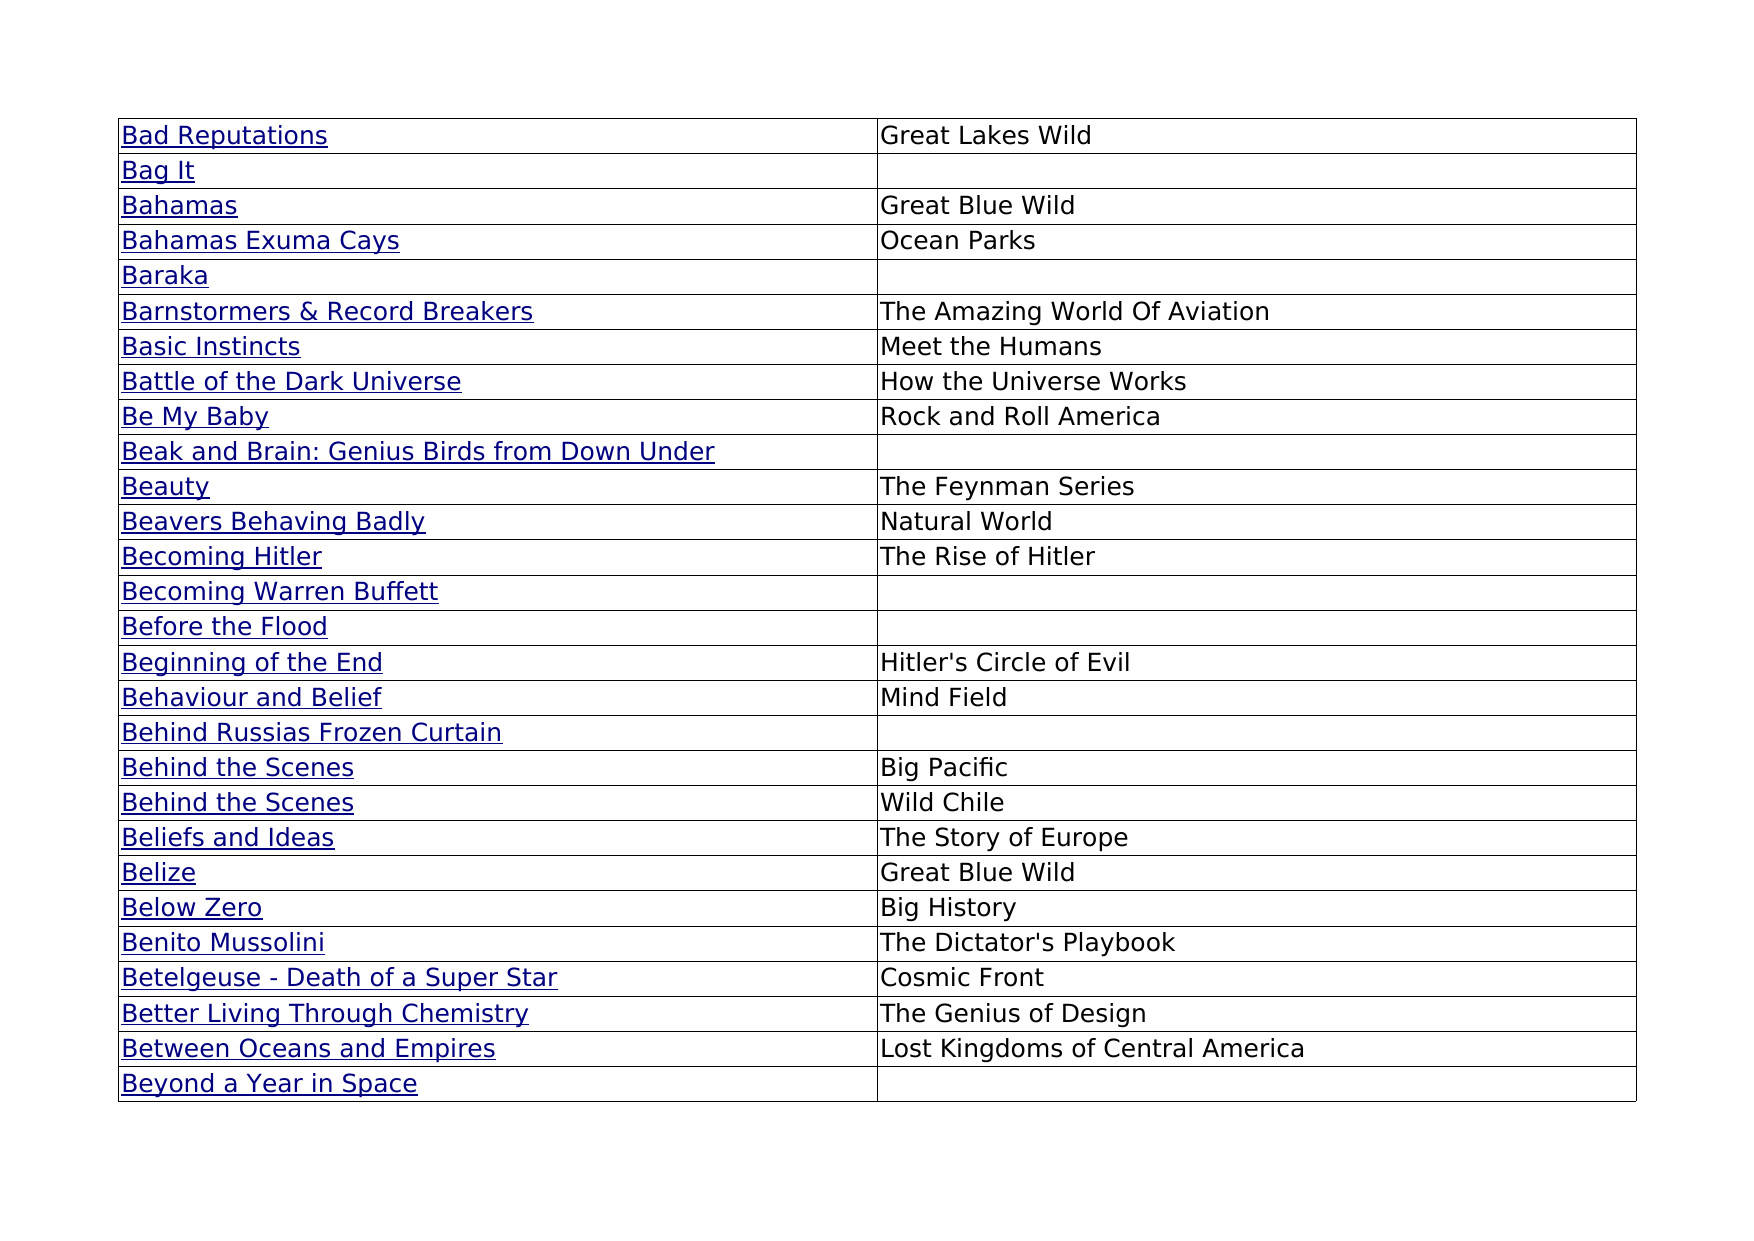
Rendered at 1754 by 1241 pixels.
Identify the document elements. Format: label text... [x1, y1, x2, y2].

table_cell Mind Field [878, 681, 1636, 715]
table_cell The Rise of Hitler [878, 540, 1636, 574]
table_cell Belize [119, 856, 877, 890]
table_cell Ocean Parks [878, 225, 1636, 258]
table_cell [878, 435, 1636, 469]
table_cell Hitler's Circle of Evil [878, 646, 1636, 680]
table_cell Behind Russias Frozen Curtain [119, 716, 877, 750]
table_cell [878, 260, 1636, 294]
table_cell The Feynman Series [878, 470, 1636, 504]
table_cell The Genius of Design [878, 997, 1636, 1031]
table_cell Battle of the Dark Universe [119, 365, 877, 399]
table_cell Bag It [119, 154, 877, 188]
table_cell Natural World [878, 505, 1636, 539]
table_cell Bahamas Exuma Cays [119, 225, 877, 258]
table_cell Basic Instincts [119, 330, 877, 364]
table_cell Below Zero [119, 891, 877, 926]
table_cell Betelgeuse - Death of a Super Star [119, 962, 877, 996]
table_cell Bad Reputations [119, 119, 877, 153]
table_cell Meet the Humans [878, 330, 1636, 364]
table_cell [878, 576, 1636, 609]
table_cell [878, 154, 1636, 188]
table_cell Better Living Through Chemistry [119, 997, 877, 1031]
table_cell Baraka [119, 260, 877, 294]
table_cell The Dictator's Playbook [878, 927, 1636, 961]
table_cell Rock and Roll America [878, 400, 1636, 434]
table_cell Between Oceans and Empires [119, 1032, 877, 1066]
table_cell Cosmic Front [878, 962, 1636, 996]
table_cell [878, 611, 1636, 645]
table_cell Beginning of the End [119, 646, 877, 680]
table_cell Great Blue Wild [878, 189, 1636, 223]
table_cell Beliefs and Ideas [119, 821, 877, 855]
table_cell Big History [878, 891, 1636, 926]
table_cell Before the Flood [119, 611, 877, 645]
table_cell Becoming Hitler [119, 540, 877, 574]
table_cell Benito Mussolini [119, 927, 877, 961]
table_cell The Story of Europe [878, 821, 1636, 855]
table_cell The Amazing World Of Aviation [878, 295, 1636, 329]
table_cell Behaviour and Belief [119, 681, 877, 715]
table_cell Beyond a Year in Space [119, 1067, 877, 1101]
table_cell Beak and Brain: Genius Birds from Down Under [119, 435, 877, 469]
table_cell Wild Chile [878, 786, 1636, 820]
table_cell Great Lakes Wild [878, 119, 1636, 153]
table_cell Beauty [119, 470, 877, 504]
table_cell Beavers Behaving Badly [119, 505, 877, 539]
table_cell Behind the Scenes [119, 751, 877, 785]
table_cell Big Pacific [878, 751, 1636, 785]
table_cell How the Universe Works [878, 365, 1636, 399]
table_cell [878, 1067, 1636, 1101]
table_cell Bahamas [119, 189, 877, 223]
table_cell Behind the Scenes [119, 786, 877, 820]
table_cell Barnstormers & Record Breakers [119, 295, 877, 329]
table_cell Lost Kingdoms of Central America [878, 1032, 1636, 1066]
table_cell Great Blue Wild [878, 856, 1636, 890]
table_cell Becoming Warren Buffett [119, 576, 877, 609]
table_cell [878, 716, 1636, 750]
table_cell Be My Baby [119, 400, 877, 434]
